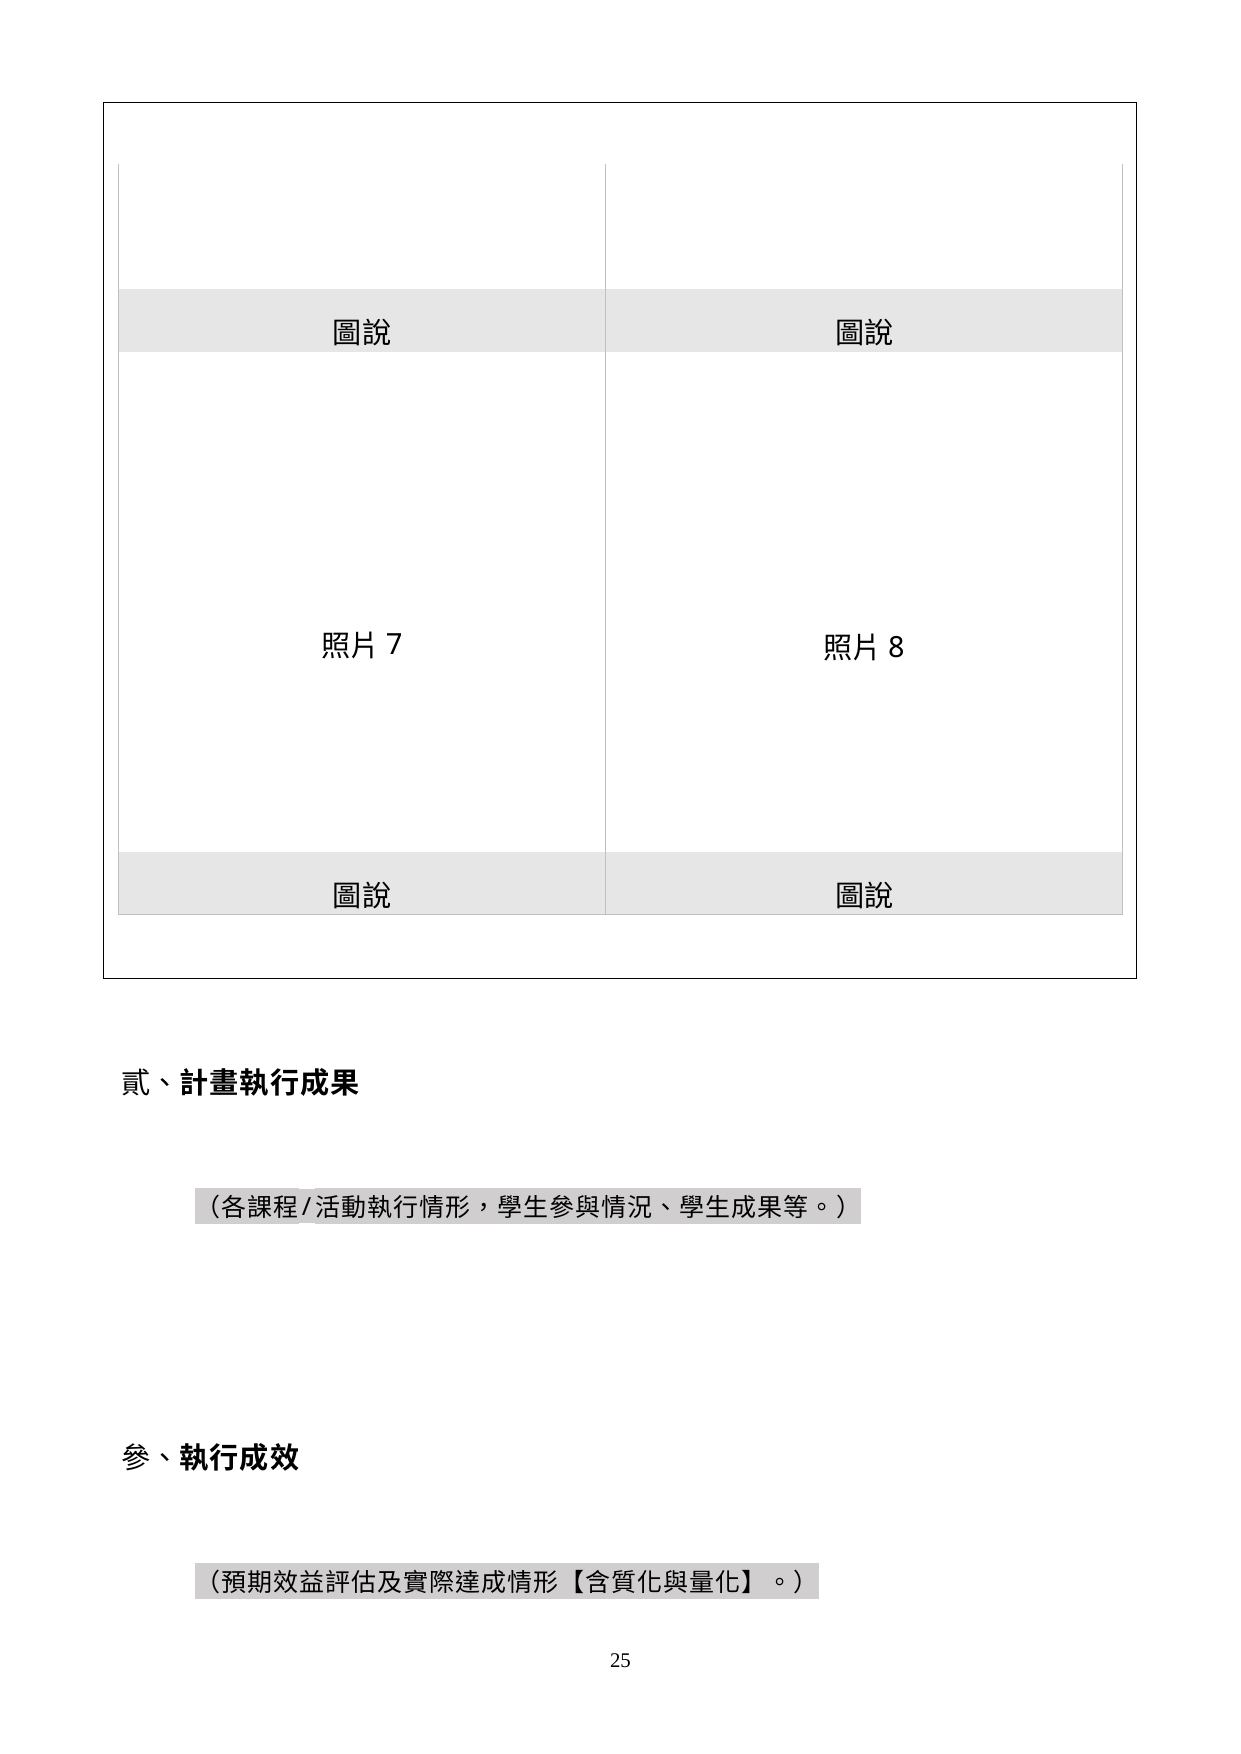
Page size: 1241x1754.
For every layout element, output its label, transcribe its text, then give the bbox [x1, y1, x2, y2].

list 計畫執行成果 [121, 1039, 1104, 1102]
table_cell [606, 164, 1122, 289]
table_cell 照片7 [119, 352, 605, 852]
text （預期效益評估及實際達成情形【含質化與量化】。） [195, 1539, 1104, 1602]
table_cell 照片8 [606, 352, 1122, 852]
table_cell 圖說 [606, 852, 1122, 914]
table_cell [104, 103, 1136, 978]
list 執行成效 [121, 1414, 1104, 1477]
table_cell 圖說 [606, 289, 1122, 352]
table_cell [119, 164, 605, 289]
text （各課程/活動執行情形，學生參與情況、學生成果等。） [195, 1164, 1104, 1227]
table_cell 圖說 [119, 852, 605, 914]
table_cell 圖說 [119, 289, 605, 352]
